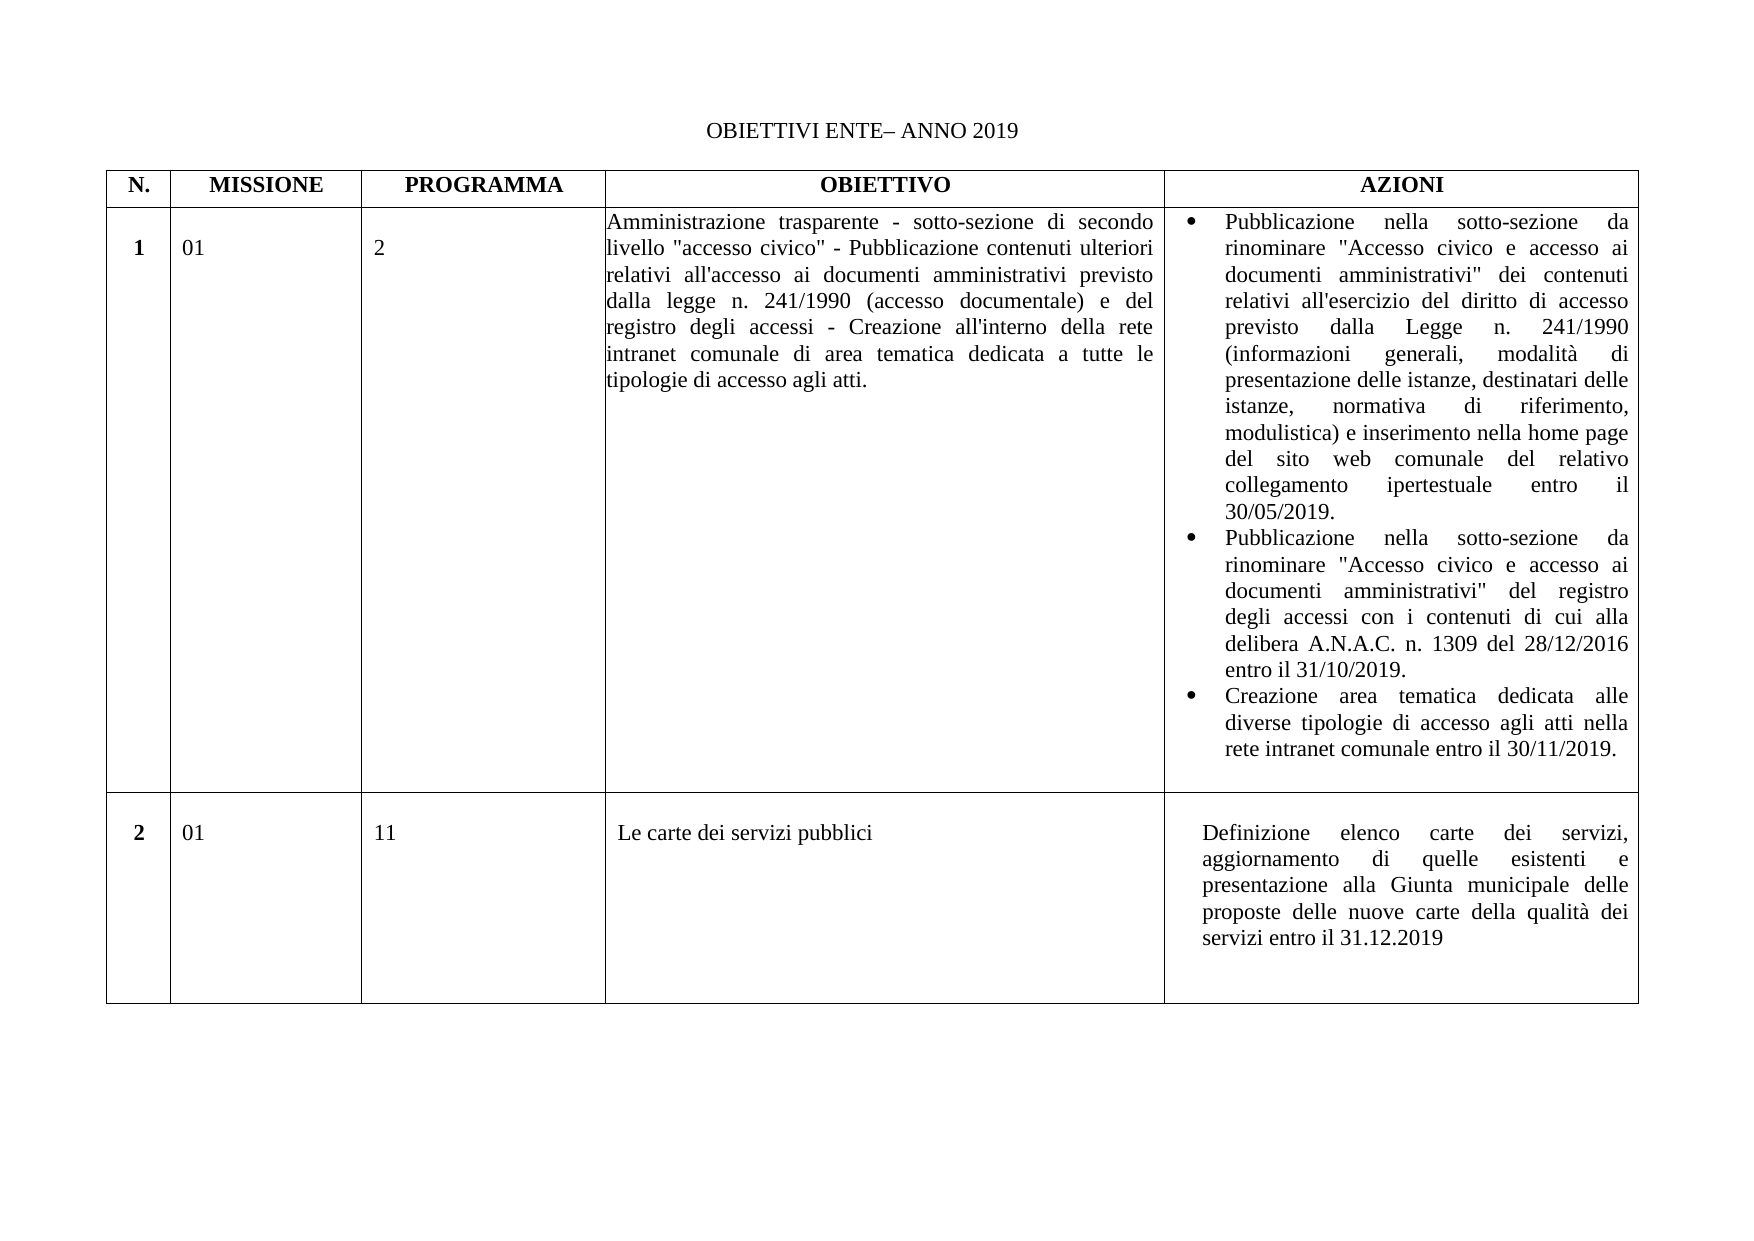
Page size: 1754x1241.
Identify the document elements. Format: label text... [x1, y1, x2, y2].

table_cell 2 [107, 793, 170, 1002]
table_cell Definizione elenco carte dei servizi, aggiornamento di quelle esistenti e presentazione alla Giunta municipale delle proposte delle nuove carte della qualità dei servizi entro il 31.12.2019 [1165, 793, 1638, 1002]
table_header OBIETTIVO [606, 171, 1164, 207]
table_header AZIONI [1165, 171, 1638, 207]
table_cell Le carte dei servizi pubblici [606, 793, 1164, 1002]
table_cell 11 [362, 793, 605, 1002]
table_cell Pubblicazione nella sotto-sezione da rinominare "Accesso civico e accesso ai documenti amministrativi" dei contenuti relativi all'esercizio del diritto di accesso previsto dalla Legge n. 241/1990 (informazioni generali, modalità di presentazione delle istanze, destinatari delle istanze, normativa di riferimento, modulistica) e inserimento nella home page del sito web comunale del relativo collegamento ipertestuale entro il 30/05/2019. Pubblicazione nella sotto-sezione da rinominare "Accesso civico e accesso ai documenti amministrativi" del registro degli accessi con i contenuti di cui alla delibera A.N.A.C. n. 1309 del 28/12/2016 entro il 31/10/2019. Creazione area tematica dedicata alle diverse tipologie di accesso agli atti nella rete intranet comunale entro il 30/11/2019. [1165, 208, 1638, 792]
table_header MISSIONE [171, 171, 361, 207]
text OBIETTIVI ENTE– ANNO 2019 [498, 117, 1226, 144]
table_cell 01 [171, 208, 361, 792]
table_cell 2 [362, 208, 605, 792]
table_header N. [107, 171, 170, 207]
table_header PROGRAMMA [362, 171, 605, 207]
table_cell Amministrazione trasparente - sotto-sezione di secondo livello "accesso civico" - Pubblicazione contenuti ulteriori relativi all'accesso ai documenti amministrativi previsto dalla legge n. 241/1990 (accesso documentale) e del registro degli accessi - Creazione all'interno della rete intranet comunale di area tematica dedicata a tutte le tipologie di accesso agli atti. [606, 208, 1164, 792]
table_cell 01 [171, 793, 361, 1002]
table_cell 1 [107, 208, 170, 792]
